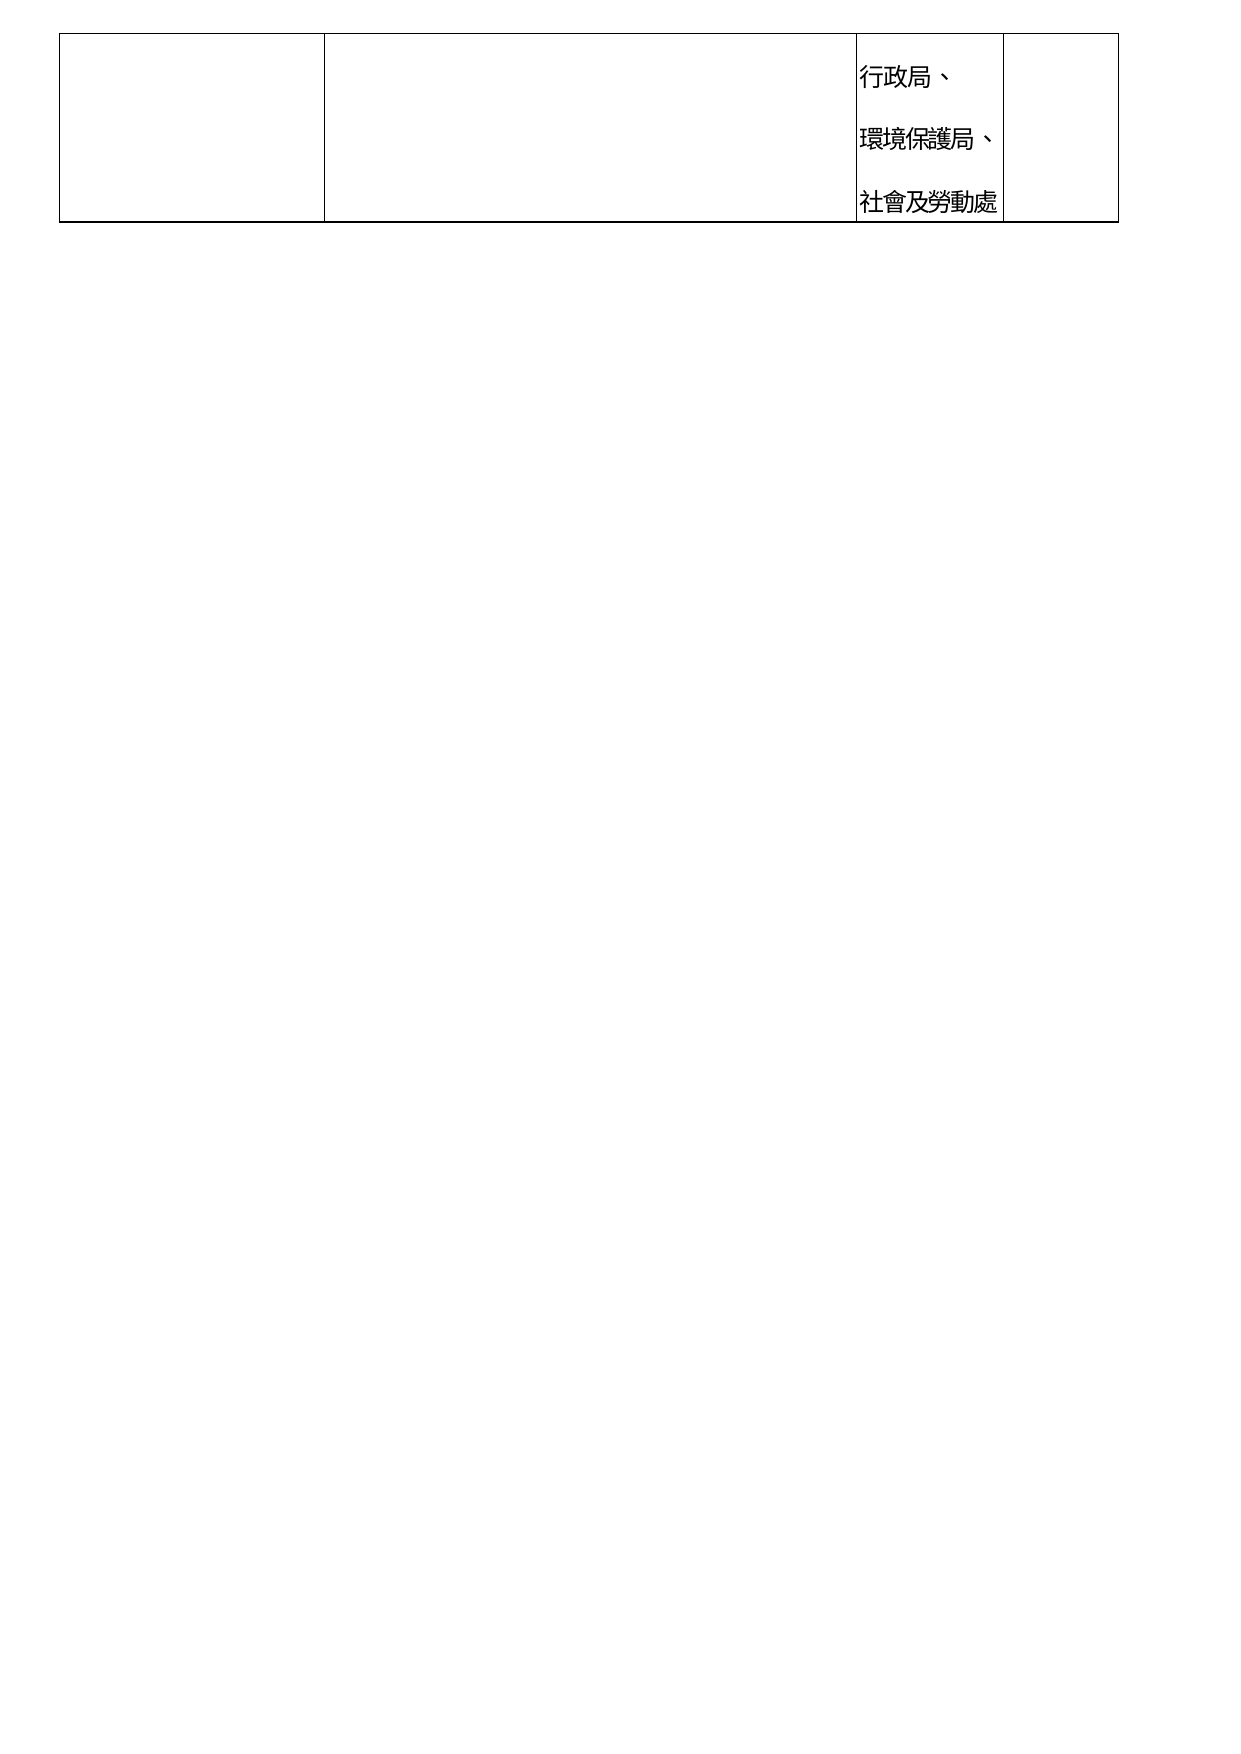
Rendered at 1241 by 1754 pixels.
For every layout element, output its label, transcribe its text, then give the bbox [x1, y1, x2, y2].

table_cell 行政局、 環境保護局、 社會及勞動處 [857, 34, 1003, 221]
table_cell [325, 34, 856, 221]
table_cell [60, 34, 324, 221]
table_cell [1004, 34, 1118, 221]
